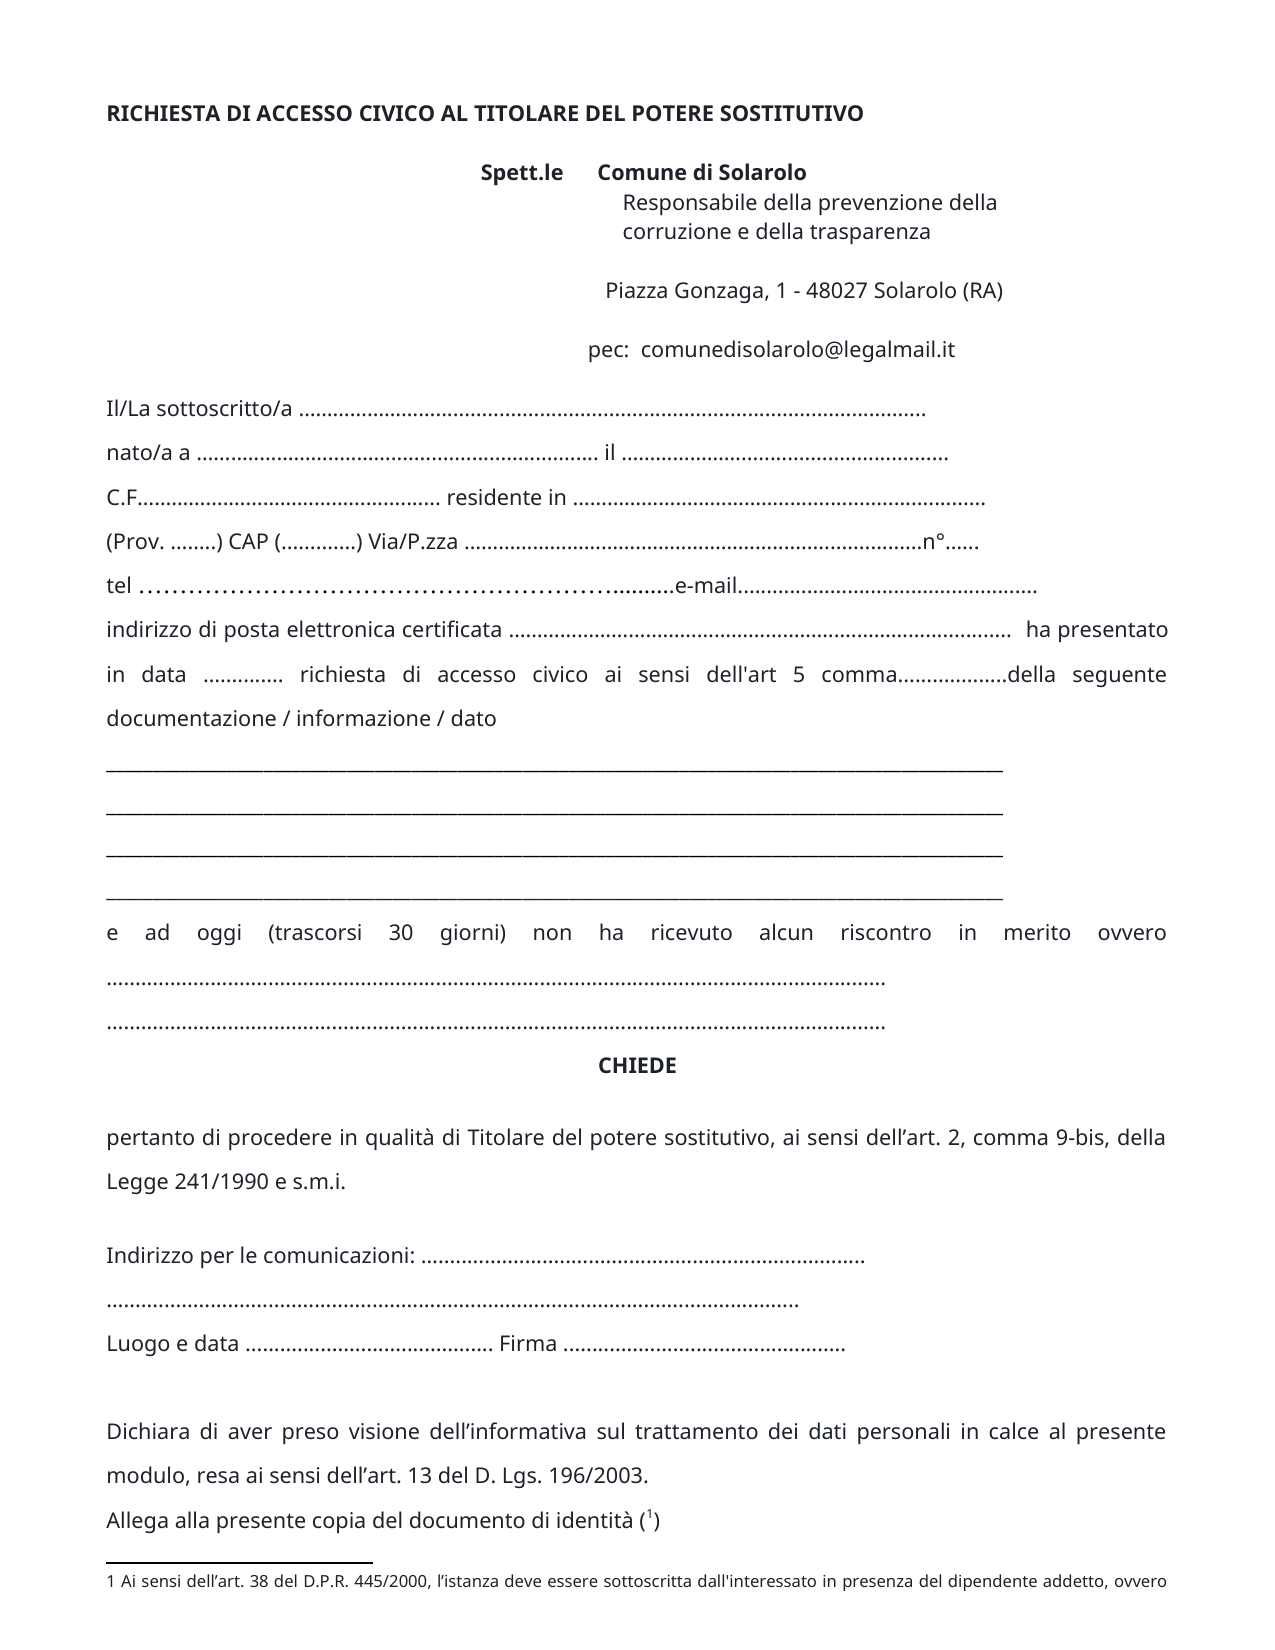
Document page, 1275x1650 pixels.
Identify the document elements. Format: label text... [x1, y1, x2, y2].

text pec: comunedisolarolo@legalmail.it [106, 334, 1169, 364]
text _________________________________________________________________________________________________ [106, 832, 1169, 861]
text C.F…………….…………………................ residente in ……………………………….................................... [106, 482, 1169, 511]
text Allega alla presente copia del documento di identità () [106, 1505, 1169, 1534]
text Ai sensi dell’art. 38 del D.P.R. 445/2000, l’istanza deve essere sottoscritta dall'interessato in presenza del dipendente addetto, ovvero [106, 1569, 1169, 1592]
text CHIEDE [106, 1050, 1169, 1079]
text Piazza Gonzaga, 1 - 48027 Solarolo (RA) [106, 276, 1169, 305]
text RICHIESTA DI ACCESSO CIVICO AL TITOLARE DEL POTERE SOSTITUTIVO [106, 98, 1169, 128]
text e ad oggi (trascorsi 30 giorni) non ha ricevuto alcun riscontro in merito ovvero ….................................................................................................................................... [106, 918, 1169, 991]
text …..................................................................................................................... [106, 1284, 1169, 1314]
text indirizzo di posta elettronica certificata …………………………………………………….…………............... ha presentato in data …........... richiesta di accesso civico ai sensi dell'art 5 comma...................della seguente documentazione / informazione / dato [106, 615, 1169, 732]
text Dichiara di aver preso visione dell’informativa sul trattamento dei dati personali in calce al presente modulo, resa ai sensi dell’art. 13 del D. Lgs. 196/2003. [106, 1417, 1169, 1490]
text _________________________________________________________________________________________________ [106, 790, 1169, 818]
text Spett.le Comune di Solarolo [106, 158, 1169, 187]
text Indirizzo per le comunicazioni: ….......................................................................... [106, 1240, 1169, 1269]
text tel …………………………………………………..........e-mail.................................................... [106, 570, 1169, 600]
text Luogo e data ........................................... Firma ................................................. [106, 1328, 1169, 1358]
text Il/La sottoscritto/a ……………………..................................................................................... [106, 393, 1169, 423]
text pertanto di procedere in qualità di Titolare del potere sostitutivo, ai sensi dell’art. 2, comma 9-bis, della Legge 241/1990 e s.m.i. [106, 1122, 1169, 1196]
text (Prov. ……..) CAP (.............) Via/P.zza ………………………………………………..........................n°…... [106, 526, 1169, 556]
text _________________________________________________________________________________________________ [106, 747, 1169, 776]
text ….................................................................................................................................... [106, 1006, 1169, 1035]
text nato/a a ……..……………..……….................................... il ………………….................................... [106, 438, 1169, 467]
text _________________________________________________________________________________________________ [106, 875, 1169, 903]
text Responsabile della prevenzione della corruzione e della trasparenza [106, 187, 1169, 246]
